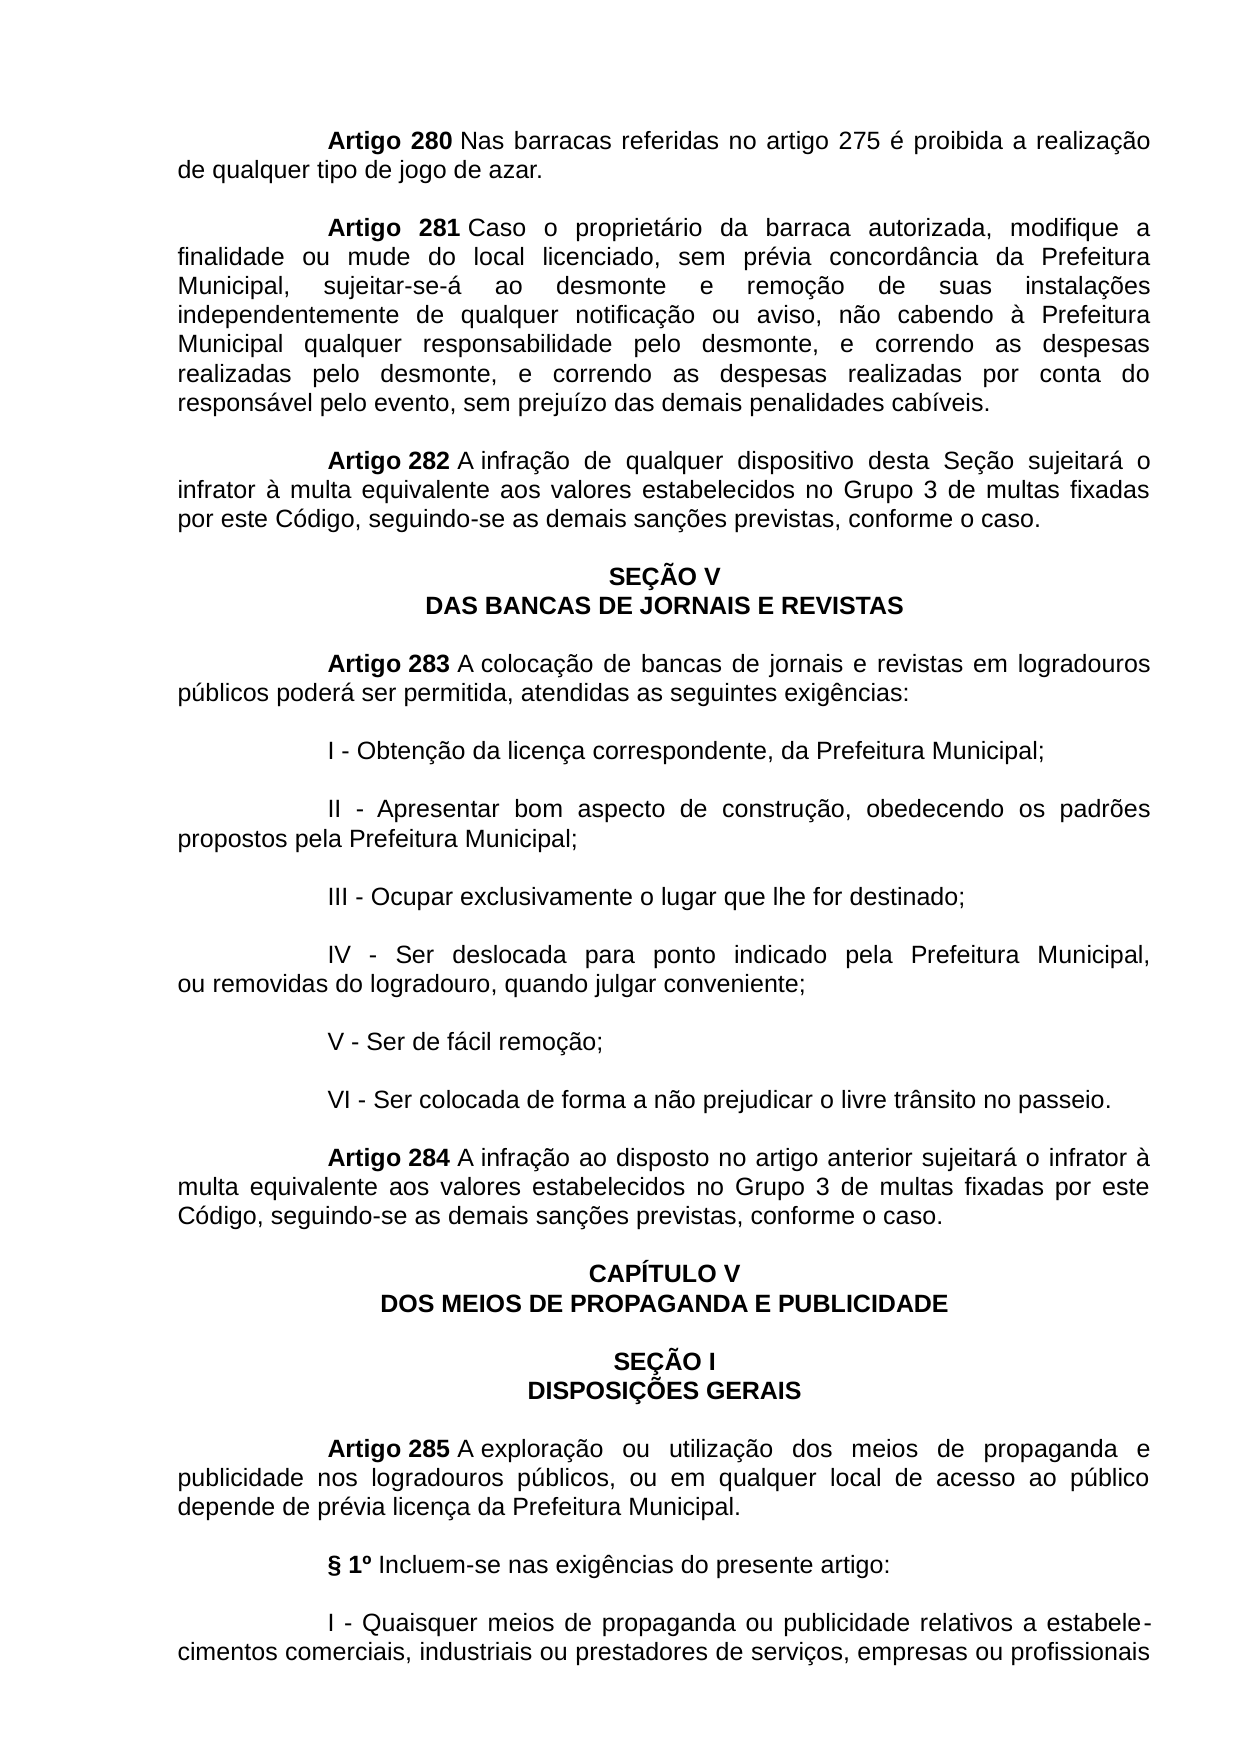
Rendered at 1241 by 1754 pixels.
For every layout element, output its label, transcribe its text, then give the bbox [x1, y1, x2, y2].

text DAS BANCAS DE JORNAIS E REVISTAS [177, 591, 1152, 620]
text Artigo 284 A infração ao disposto no artigo anterior sujeitará o infrator à multa equivalente aos valores estabelecidos no Grupo 3 de multas fixadas por este Código, seguindo-se as demais sanções previstas, conforme o caso. [177, 1143, 1152, 1230]
text II - Apresentar bom aspecto de construção, obedecendo os padrões propostos pela Prefeitura Municipal; [177, 794, 1152, 852]
text IV - Ser deslocada para ponto indicado pela Prefeitura Municipal, ou removidas do logradouro, quando julgar conveniente; [177, 940, 1152, 998]
text I - Quaisquer meios de propaganda ou publicidade relativos a estabele­cimentos comerciais, industriais ou prestadores de serviços, empresas ou profissionais [177, 1608, 1152, 1666]
text DOS MEIOS DE PROPAGANDA E PUBLICIDADE [177, 1288, 1152, 1317]
text § 1º Incluem-se nas exigências do presente artigo: [177, 1550, 1152, 1579]
text V - Ser de fácil remoção; [177, 1027, 1152, 1056]
text SEÇÃO V [177, 562, 1152, 591]
text DISPOSIÇÕES GERAIS [177, 1376, 1152, 1405]
text VI - Ser colocada de forma a não prejudicar o livre trânsito no passeio. [177, 1085, 1152, 1114]
text Artigo 285 A exploração ou utilização dos meios de propaganda e publicidade nos logradouros públicos, ou em qualquer local de acesso ao público depen­de de prévia licença da Prefeitura Municipal. [177, 1434, 1152, 1521]
text I - Obtenção da licença correspondente, da Prefeitura Municipal; [177, 736, 1152, 765]
text Artigo 283 A colocação de bancas de jornais e revistas em logradouros públicos poderá ser permitida, atendidas as seguintes exigências: [177, 649, 1152, 707]
text Artigo 281 Caso o proprietário da barraca autorizada, modifique a finalidade ou mude do local licenciado, sem prévia concordância da Prefeitura Municipal, sujeitar-se-á ao desmonte e remoção de suas instalações independentemente de qualquer notificação ou aviso, não cabendo à Prefeitura Municipal qualquer responsabilidade pelo desmonte, e correndo as despesas realizadas pelo desmonte, e correndo as despesas realizadas por conta do responsável pelo evento, sem prejuízo das demais penalidades cabíveis. [177, 213, 1152, 417]
text Artigo 282 A infração de qualquer dispositivo desta Seção sujeitará o infrator à multa equivalente aos valores estabelecidos no Grupo 3 de multas fixadas por este Código, seguindo-se as demais sanções previstas, conforme o caso. [177, 446, 1152, 533]
text III - Ocupar exclusivamente o lugar que lhe for destinado; [177, 882, 1152, 911]
text Artigo 280 Nas barracas referidas no artigo 275 é proibida a realização de qualquer tipo de jogo de azar. [177, 126, 1152, 184]
text SEÇÃO I [177, 1347, 1152, 1376]
text CAPÍTULO V [177, 1259, 1152, 1288]
